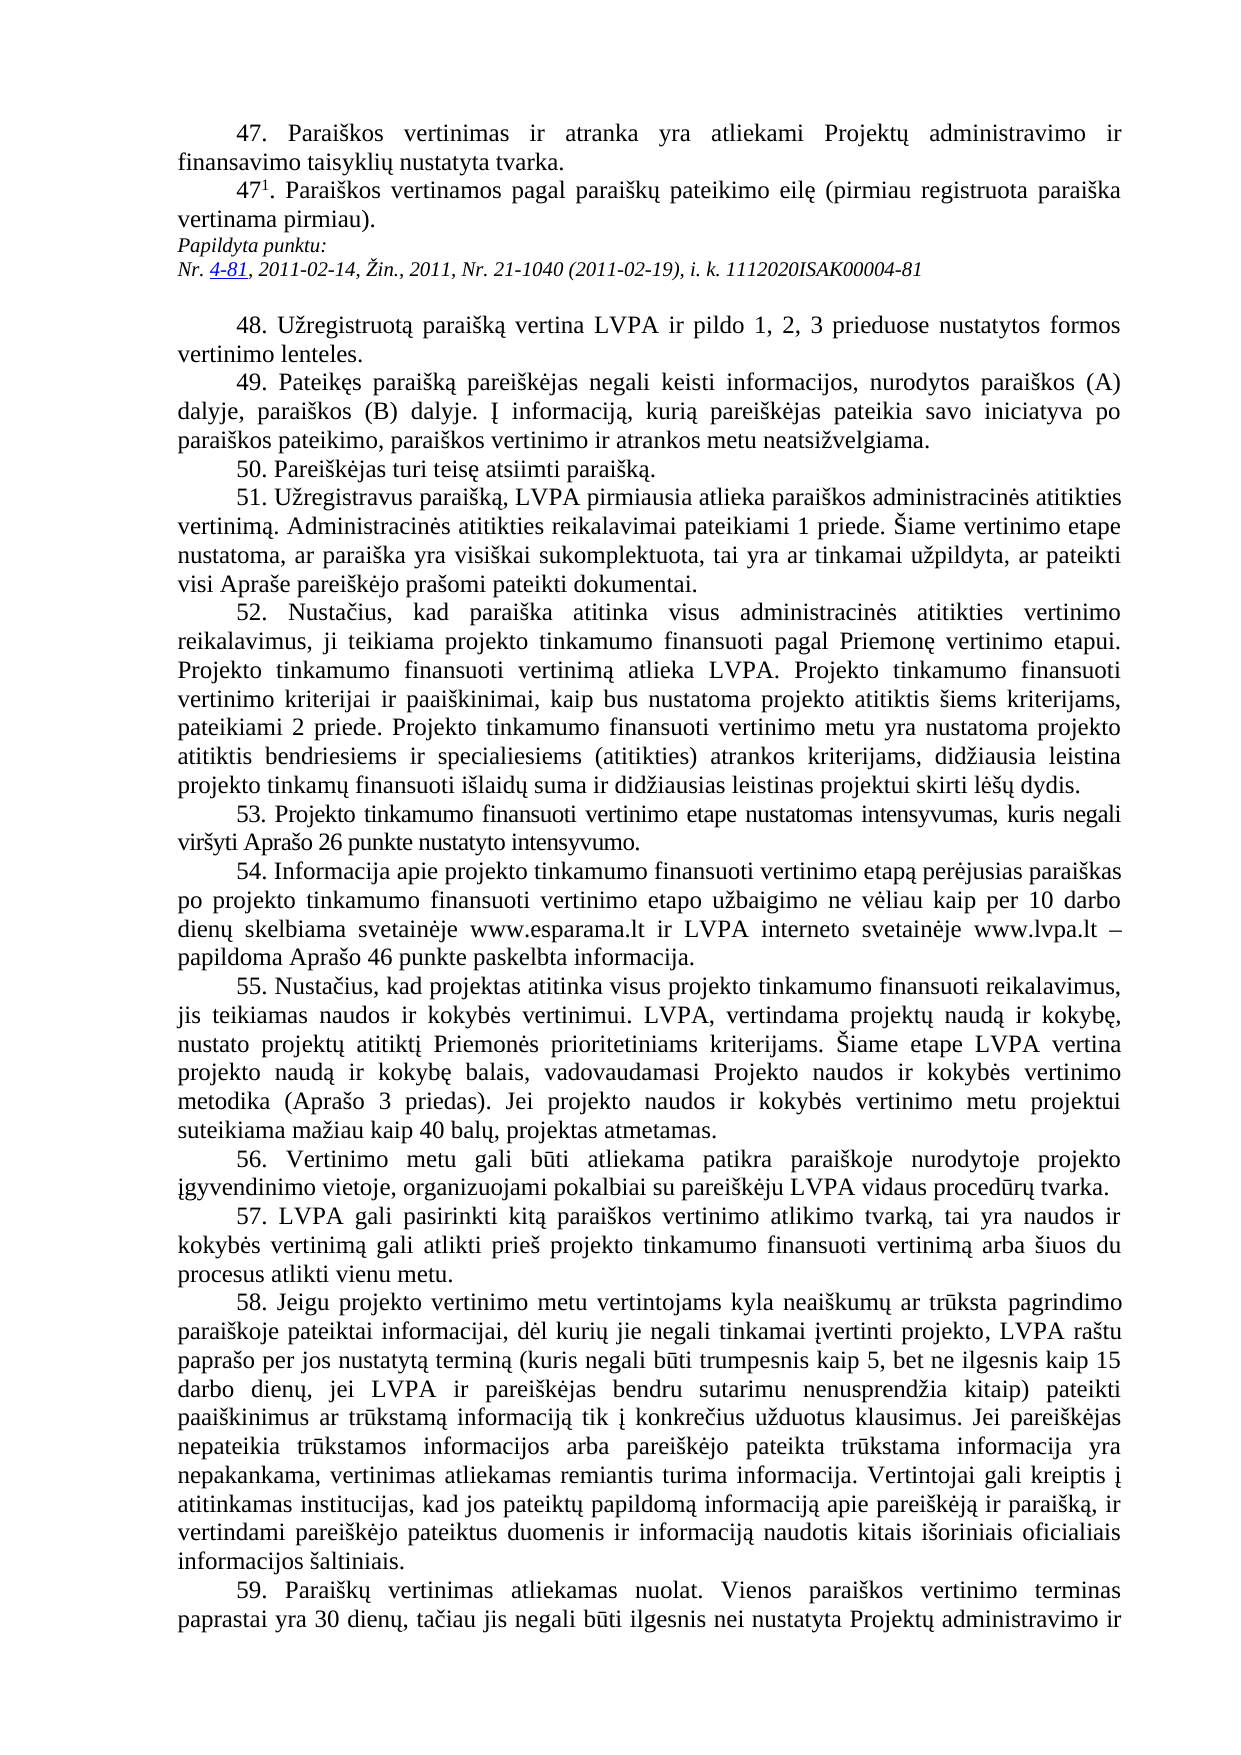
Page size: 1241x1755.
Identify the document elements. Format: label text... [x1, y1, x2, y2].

text 58. Jeigu projekto vertinimo metu vertintojams kyla neaiškumų ar trūksta pagrindimo paraiškoje pateiktai informacijai, dėl kurių jie negali tinkamai įvertinti projekto, LVPA raštu paprašo per jos nustatytą terminą (kuris negali būti trumpesnis kaip 5, bet ne ilgesnis kaip 15 darbo dienų, jei LVPA ir pareiškėjas bendru sutarimu nenusprendžia kitaip) pateikti paaiškinimus ar trūkstamą informaciją tik į konkrečius užduotus klausimus. Jei pareiškėjas nepateikia trūkstamos informacijos arba pareiškėjo pateikta trūkstama informacija yra nepakankama, vertinimas atliekamas remiantis turima informacija. Vertintojai gali kreiptis į atitinkamas institucijas, kad jos pateiktų papildomą informaciją apie pareiškėją ir paraišką, ir vertindami pareiškėjo pateiktus duomenis ir informaciją naudotis kitais išoriniais oficialiais informacijos šaltiniais. [177, 1287, 1122, 1575]
text 53. Projekto tinkamumo finansuoti vertinimo etape nustatomas intensyvumas, kuris negali viršyti Aprašo 26 punkte nustatyto intensyvumo. [177, 799, 1122, 856]
text 471. Paraiškos vertinamos pagal paraiškų pateikimo eilę (pirmiau registruota paraiška vertinama pirmiau). [177, 176, 1122, 233]
text 47. Paraiškos vertinimas ir atranka yra atliekami Projektų administravimo ir finansavimo taisyklių nustatyta tvarka. [177, 118, 1122, 176]
text 51. Užregistravus paraišką, LVPA pirmiausia atlieka paraiškos administracinės atitikties vertinimą. Administracinės atitikties reikalavimai pateikiami 1 priede. Šiame vertinimo etape nustatoma, ar paraiška yra visiškai sukomplektuota, tai yra ar tinkamai užpildyta, ar pateikti visi Apraše pareiškėjo prašomi pateikti dokumentai. [177, 482, 1122, 597]
text 52. Nustačius, kad paraiška atitinka visus administracinės atitikties vertinimo reikalavimus, ji teikiama projekto tinkamumo finansuoti pagal Priemonę vertinimo etapui. Projekto tinkamumo finansuoti vertinimą atlieka LVPA. Projekto tinkamumo finansuoti vertinimo kriterijai ir paaiškinimai, kaip bus nustatoma projekto atitiktis šiems kriterijams, pateikiami 2 priede. Projekto tinkamumo finansuoti vertinimo metu yra nustatoma projekto atitiktis bendriesiems ir specialiesiems (atitikties) atrankos kriterijams, didžiausia leistina projekto tinkamų finansuoti išlaidų suma ir didžiausias leistinas projektui skirti lėšų dydis. [177, 597, 1122, 799]
text 49. Pateikęs paraišką pareiškėjas negali keisti informacijos, nurodytos paraiškos (A) dalyje, paraiškos (B) dalyje. Į informaciją, kurią pareiškėjas pateikia savo iniciatyva po paraiškos pateikimo, paraiškos vertinimo ir atrankos metu neatsižvelgiama. [177, 367, 1122, 454]
text 57. LVPA gali pasirinkti kitą paraiškos vertinimo atlikimo tvarką, tai yra naudos ir kokybės vertinimą gali atlikti prieš projekto tinkamumo finansuoti vertinimą arba šiuos du procesus atlikti vienu metu. [177, 1201, 1122, 1287]
text 48. Užregistruotą paraišką vertina LVPA ir pildo 1, 2, 3 prieduose nustatytos formos vertinimo lenteles. [177, 310, 1122, 367]
text 50. Pareiškėjas turi teisę atsiimti paraišką. [177, 454, 1122, 482]
text 59. Paraiškų vertinimas atliekamas nuolat. Vienos paraiškos vertinimo terminas paprastai yra 30 dienų, tačiau jis negali būti ilgesnis nei nustatyta Projektų administravimo ir [177, 1575, 1122, 1632]
text 54. Informacija apie projekto tinkamumo finansuoti vertinimo etapą perėjusias paraiškas po projekto tinkamumo finansuoti vertinimo etapo užbaigimo ne vėliau kaip per 10 darbo dienų skelbiama svetainėje www.esparama.lt ir LVPA interneto svetainėje www.lvpa.lt – papildoma Aprašo 46 punkte paskelbta informacija. [177, 856, 1122, 971]
text 56. Vertinimo metu gali būti atliekama patikra paraiškoje nurodytoje projekto įgyvendinimo vietoje, organizuojami pokalbiai su pareiškėju LVPA vidaus procedūrų tvarka. [177, 1144, 1122, 1201]
text 55. Nustačius, kad projektas atitinka visus projekto tinkamumo finansuoti reikalavimus, jis teikiamas naudos ir kokybės vertinimui. LVPA, vertindama projektų naudą ir kokybę, nustato projektų atitiktį Priemonės prioritetiniams kriterijams. Šiame etape LVPA vertina projekto naudą ir kokybę balais, vadovaudamasi Projekto naudos ir kokybės vertinimo metodika (Aprašo 3 priedas). Jei projekto naudos ir kokybės vertinimo metu projektui suteikiama mažiau kaip 40 balų, projektas atmetamas. [177, 971, 1122, 1144]
text Papildyta punktu: [177, 233, 1122, 257]
text Nr. 4-81, 2011-02-14, Žin., 2011, Nr. 21-1040 (2011-02-19), i. k. 1112020ISAK00004-81 [177, 257, 1122, 281]
